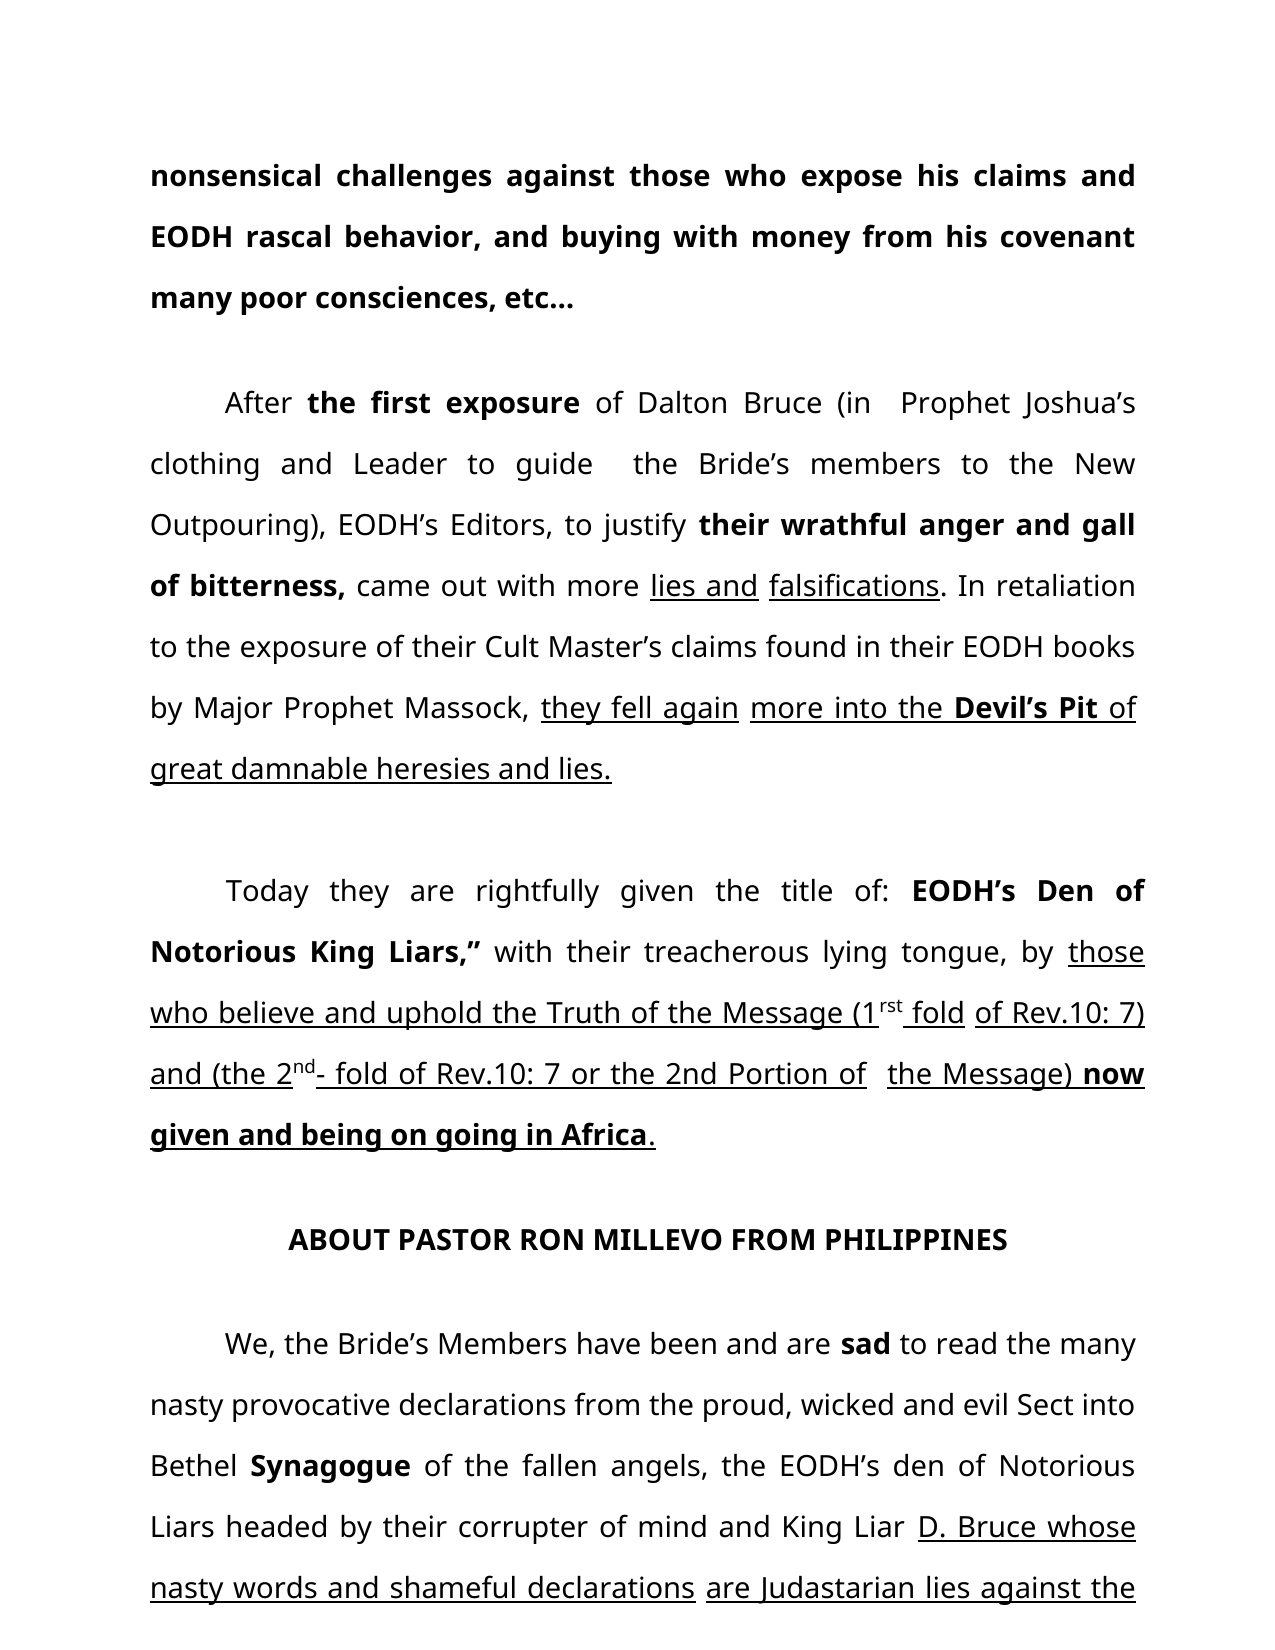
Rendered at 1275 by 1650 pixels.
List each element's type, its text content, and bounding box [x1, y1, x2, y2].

text nonsensical challenges against those who expose his claims and EODH rascal behavior, and buying with money from his covenant many poor consciences, etc… [150, 155, 1137, 317]
text We, the Bride’s Members have been and are sad to read the many nasty provocative declarations from the proud, wicked and evil Sect into Bethel Synagogue of the fallen angels, the EODH’s den of Notorious Liars headed by their corrupter of mind and King Liar D. Bruce whose nasty words and shameful declarations are Judastarian lies against the [148, 1323, 1136, 1607]
text After the first exposure of Dalton Bruce (in Prophet Joshua’s clothing and Leader to guide the Bride’s members to the New Outpouring), EODH’s Editors, to justify their wrathful anger and gall of bitterness, came out with more lies and falsifications. In retaliation to the exposure of their Cult Master’s claims found in their EODH books by Major Prophet Massock, they fell again more into the Devil’s Pit of great damnable heresies and lies. [148, 382, 1136, 788]
text ABOUT PASTOR RON MILLEVO FROM PHILIPPINES [150, 1219, 1146, 1259]
text Today they are rightfully given the title of: EODH’s Den of Notorious King Liars,” with their treacherous lying tongue, by those who believe and uphold the Truth of the Message (1rst fold of Rev.10: 7) and (the 2nd- fold of Rev.10: 7 or the 2nd Portion of the Message) now given and being on going in Africa. [150, 870, 1144, 1154]
